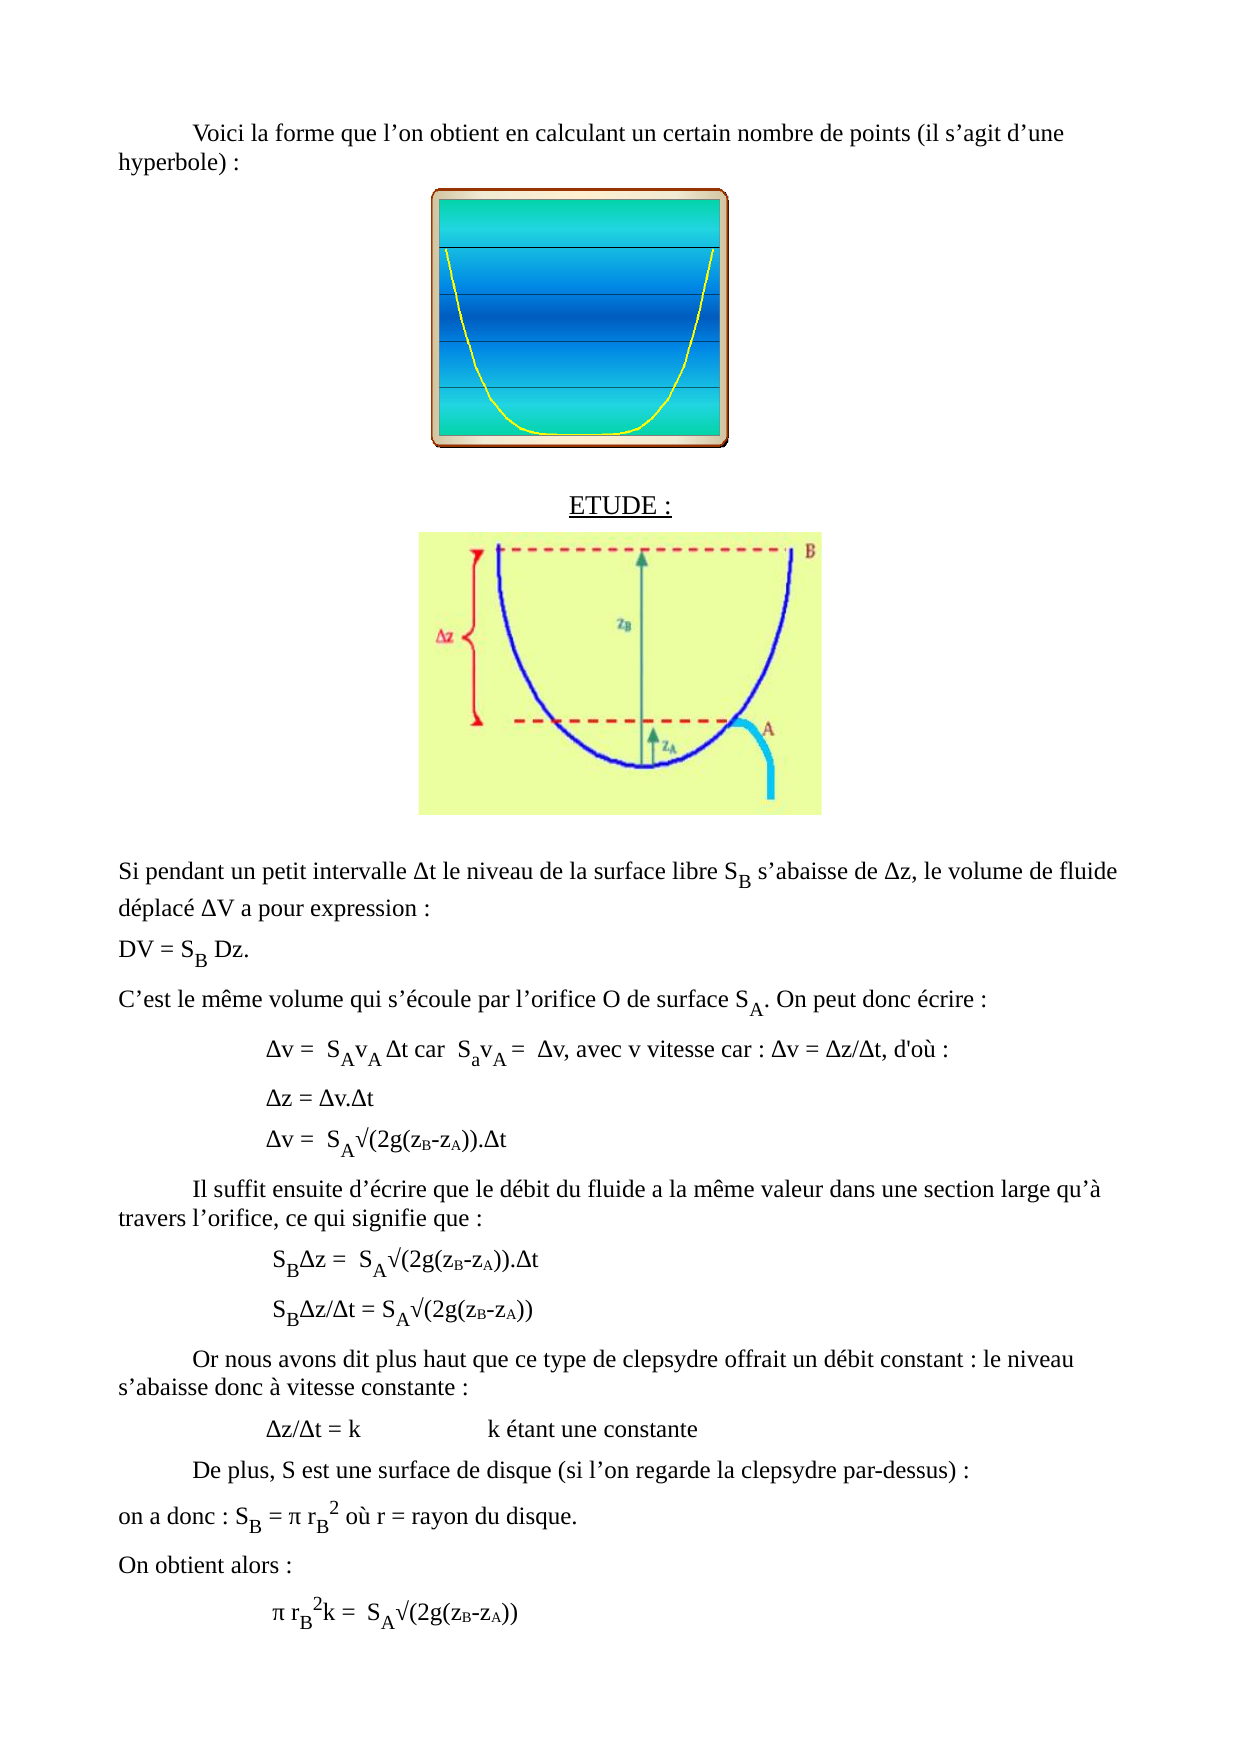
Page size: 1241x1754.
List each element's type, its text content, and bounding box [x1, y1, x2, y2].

text Si pendant un petit intervalle Δt le niveau de la surface libre SB s’abaisse de Δz, le volume de fluide déplacé ΔV a pour expression : [118, 856, 1122, 922]
text C’est le même volume qui s’écoule par l’orifice O de surface SA. On peut donc écrire : [118, 984, 1122, 1021]
picture [431, 188, 729, 448]
text ∆v = SAvA ∆t car SavA = ∆v, avec v vitesse car : ∆v = ∆z/∆t, d'où : [118, 1034, 1122, 1071]
text on a donc : SB = π rB2 où r = rayon du disque. [118, 1496, 1122, 1538]
text Il suffit ensuite d’écrire que le débit du fluide a la même valeur dans une section large qu’à travers l’orifice, ce qui signifie que : [118, 1174, 1122, 1232]
text Voici la forme que l’on obtient en calculant un certain nombre de points (il s’agit d’une hyperbole) : [118, 118, 1122, 176]
text π rB2k = SA√(2g(zB-zA)) [118, 1592, 1122, 1634]
text ∆z/∆t = k k étant une constante [118, 1414, 1122, 1442]
text ∆z = ∆v.∆t [118, 1083, 1122, 1112]
text SB∆z/∆t = SA√(2g(zB-zA)) [118, 1294, 1122, 1331]
text Or nous avons dit plus haut que ce type de clepsydre offrait un débit constant : le niveau s’abaisse donc à vitesse constante : [118, 1344, 1122, 1401]
picture [418, 532, 822, 815]
text ∆v = SA√(2g(zB-zA)).∆t [118, 1124, 1122, 1162]
text ETUDE : [118, 489, 1122, 520]
text De plus, S est une surface de disque (si l’on regarde la clepsydre par-dessus) : [118, 1455, 1122, 1484]
text On obtient alors : [118, 1551, 1122, 1579]
text DV = SB Dz. [118, 934, 1122, 971]
text SB∆z = SA√(2g(zB-zA)).∆t [118, 1244, 1122, 1281]
